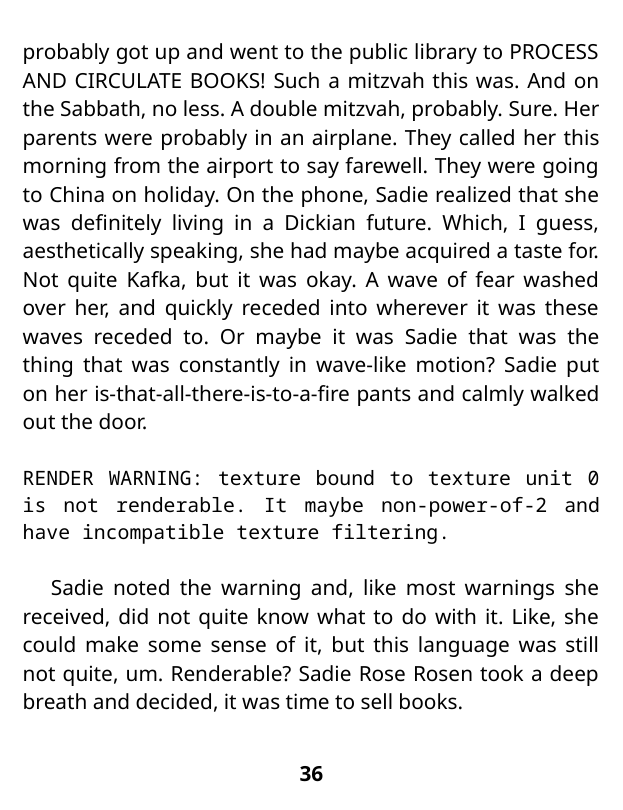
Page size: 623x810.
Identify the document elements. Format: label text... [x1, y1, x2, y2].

text probably got up and went to the public library to PROCESS AND CIRCULATE BOOKS! Such a mitzvah this was. And on the Sabbath, no less. A double mitzvah, probably. Sure. Her parents were probably in an airplane. They called her this morning from the airport to say farewell. They were going to China on holiday. On the phone, Sadie realized that she was defi­nitely living in a Dickian future. Which, I guess, aestheti­cally speaking, she had maybe acquired a taste for. Not quite Kafka, but it was okay. A wave of fear washed over her, and quickly receded into wherever it was these waves receded to. Or maybe it was Sadie that was the thing that was constantly in wave-like motion? Sadie put on her is-that-all-there-is-to-a-fire pants and calmly walked out the door. [22, 37, 600, 436]
text RENDER WARNING: texture bound to texture unit 0 is not renderable. It maybe non-power-of-2 and have incompatible texture filtering. [22, 464, 600, 545]
text Sadie noted the warning and, like most warnings she received, did not quite know what to do with it. Like, she could make some sense of it, but this language was still not quite, um. Renderable? Sadie Rose Rosen took a deep breath and decided, it was time to sell books. [22, 573, 600, 716]
